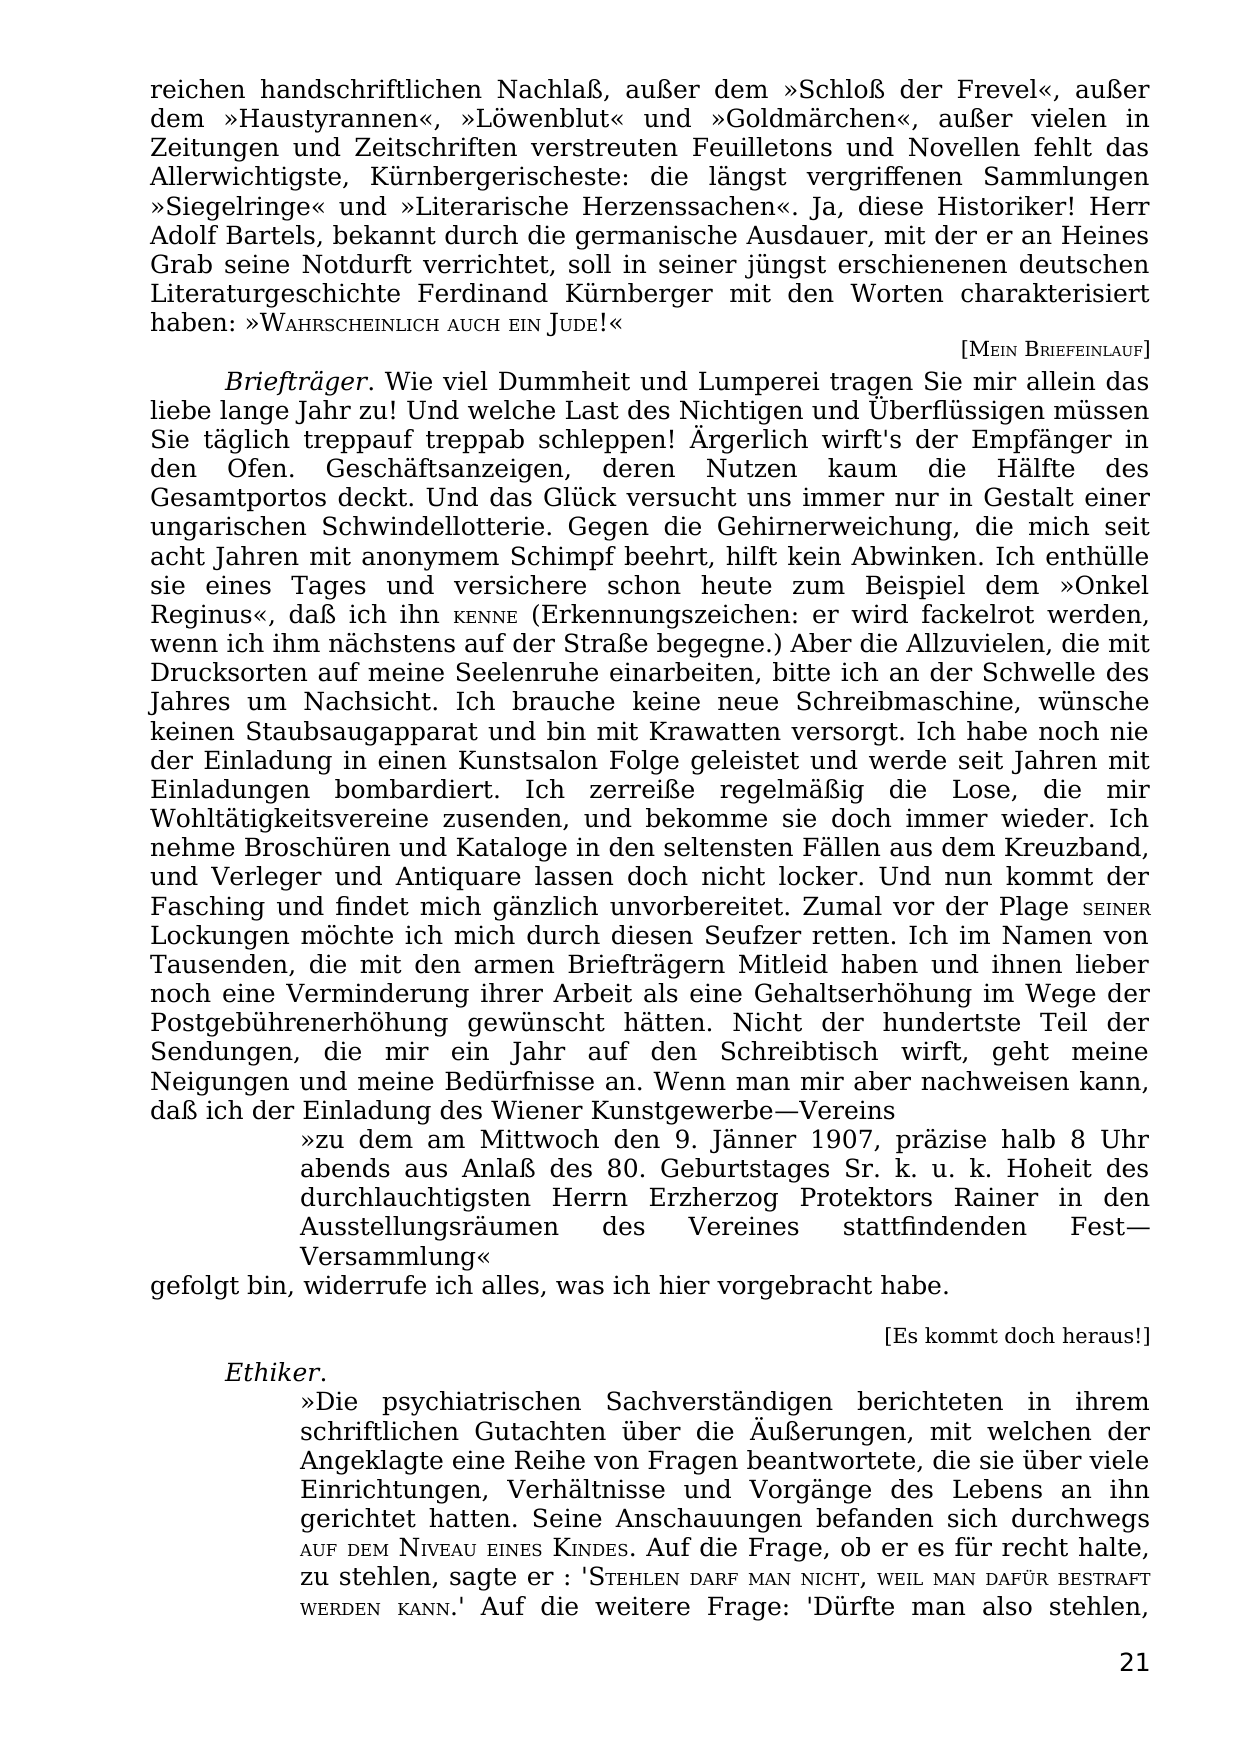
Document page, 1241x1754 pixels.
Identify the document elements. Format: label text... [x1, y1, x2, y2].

text Briefträger. Wie viel Dummheit und Lumperei tragen Sie mir allein das liebe lange Jahr zu! Und welche Last des Nichtigen und Überflüssigen müssen Sie täglich treppauf treppab schleppen! Ärgerlich wirft's der Empfänger in den Ofen. Geschäftsanzeigen, deren Nutzen kaum die Hälfte des Gesamtportos deckt. Und das Glück versucht uns immer nur in Gestalt einer ungarischen Schwindellotterie. Gegen die Gehirnerweichung, die mich seit acht Jahren mit anonymem Schimpf beehrt, hilft kein Abwinken. Ich enthülle sie eines Tages und versichere schon heute zum Beispiel dem »Onkel Reginus«, daß ich ihn kenne (Erkennungszeichen: er wird fackelrot werden, wenn ich ihm nächstens auf der Straße begegne.) Aber die Allzuvielen, die mit Drucksorten auf meine Seelenruhe einarbeiten, bitte ich an der Schwelle des Jahres um Nachsicht. Ich brauche keine neue Schreibmaschine, wünsche keinen Staubsaugapparat und bin mit Krawatten versorgt. Ich habe noch nie der Einladung in einen Kunstsalon Folge geleistet und werde seit Jahren mit Einladungen bombardiert. Ich zerreiße regelmäßig die Lose, die mir Wohltätigkeitsvereine zusenden, und bekomme sie doch immer wieder. Ich nehme Broschüren und Kataloge in den seltensten Fällen aus dem Kreuzband, und Verleger und Antiquare lassen doch nicht locker. Und nun kommt der Fasching und findet mich gänzlich unvorbereitet. Zumal vor der Plage seiner Lockungen möchte ich mich durch diesen Seufzer retten. Ich im Namen von Tausenden, die mit den armen Briefträgern Mitleid haben und ihnen lieber noch eine Verminderung ihrer Arbeit als eine Gehaltserhöhung im Wege der Postgebührenerhöhung gewünscht hätten. Nicht der hundertste Teil der Sendungen, die mir ein Jahr auf den Schreibtisch wirft, geht meine Neigungen und meine Bedürfnisse an. Wenn man mir aber nachweisen kann, daß ich der Einladung des Wiener Kunstgewerbe—Vereins [150, 362, 1151, 1125]
text Ethiker. [150, 1348, 1151, 1387]
text »Die psychiatrischen Sachverständigen berichteten in ihrem schriftlichen Gutachten über die Äußerungen, mit welchen der Angeklagte eine Reihe von Fragen beantwortete, die sie über viele Einrichtungen, Verhältnisse und Vorgänge des Lebens an ihn gerichtet hatten. Seine Anschauungen befanden sich durchwegs auf dem Niveau eines Kindes. Auf die Frage, ob er es für recht halte, zu stehlen, sagte er : 'Stehlen darf man nicht, weil man dafür bestraft werden kann.' Auf die weitere Frage: 'Dürfte man also stehlen, [300, 1387, 1151, 1621]
text [Mein Briefeinlauf] [150, 337, 1151, 362]
text »zu dem am Mittwoch den 9. Jänner 1907, präzise halb 8 Uhr abends aus Anlaß des 80. Geburtstages Sr. k. u. k. Hoheit des durchlauchtigsten Herrn Erzherzog Protektors Rainer in den Ausstellungsräumen des Vereines stattfindenden Fest—Versammlung« [300, 1125, 1151, 1271]
text [Es kommt doch heraus!] [150, 1324, 1151, 1348]
text reichen handschriftlichen Nachlaß, außer dem »Schloß der Frevel«, außer dem »Haustyrannen«, »Löwenblut« und »Goldmärchen«, außer vielen in Zeitungen und Zeitschriften verstreuten Feuilletons und Novellen fehlt das Allerwichtigste, Kürnbergerischeste: die längst vergriffenen Sammlungen »Siegelringe« und »Literarische Herzenssachen«. Ja, diese Historiker! Herr Adolf Bartels, bekannt durch die germanische Ausdauer, mit der er an Heines Grab seine Notdurft verrichtet, soll in seiner jüngst erschienenen deutschen Literaturgeschichte Ferdinand Kürnberger mit den Worten charakterisiert haben: »Wahrscheinlich auch ein Jude!« [150, 75, 1151, 337]
text gefolgt bin, widerrufe ich alles, was ich hier vorgebracht habe. [150, 1271, 1151, 1300]
